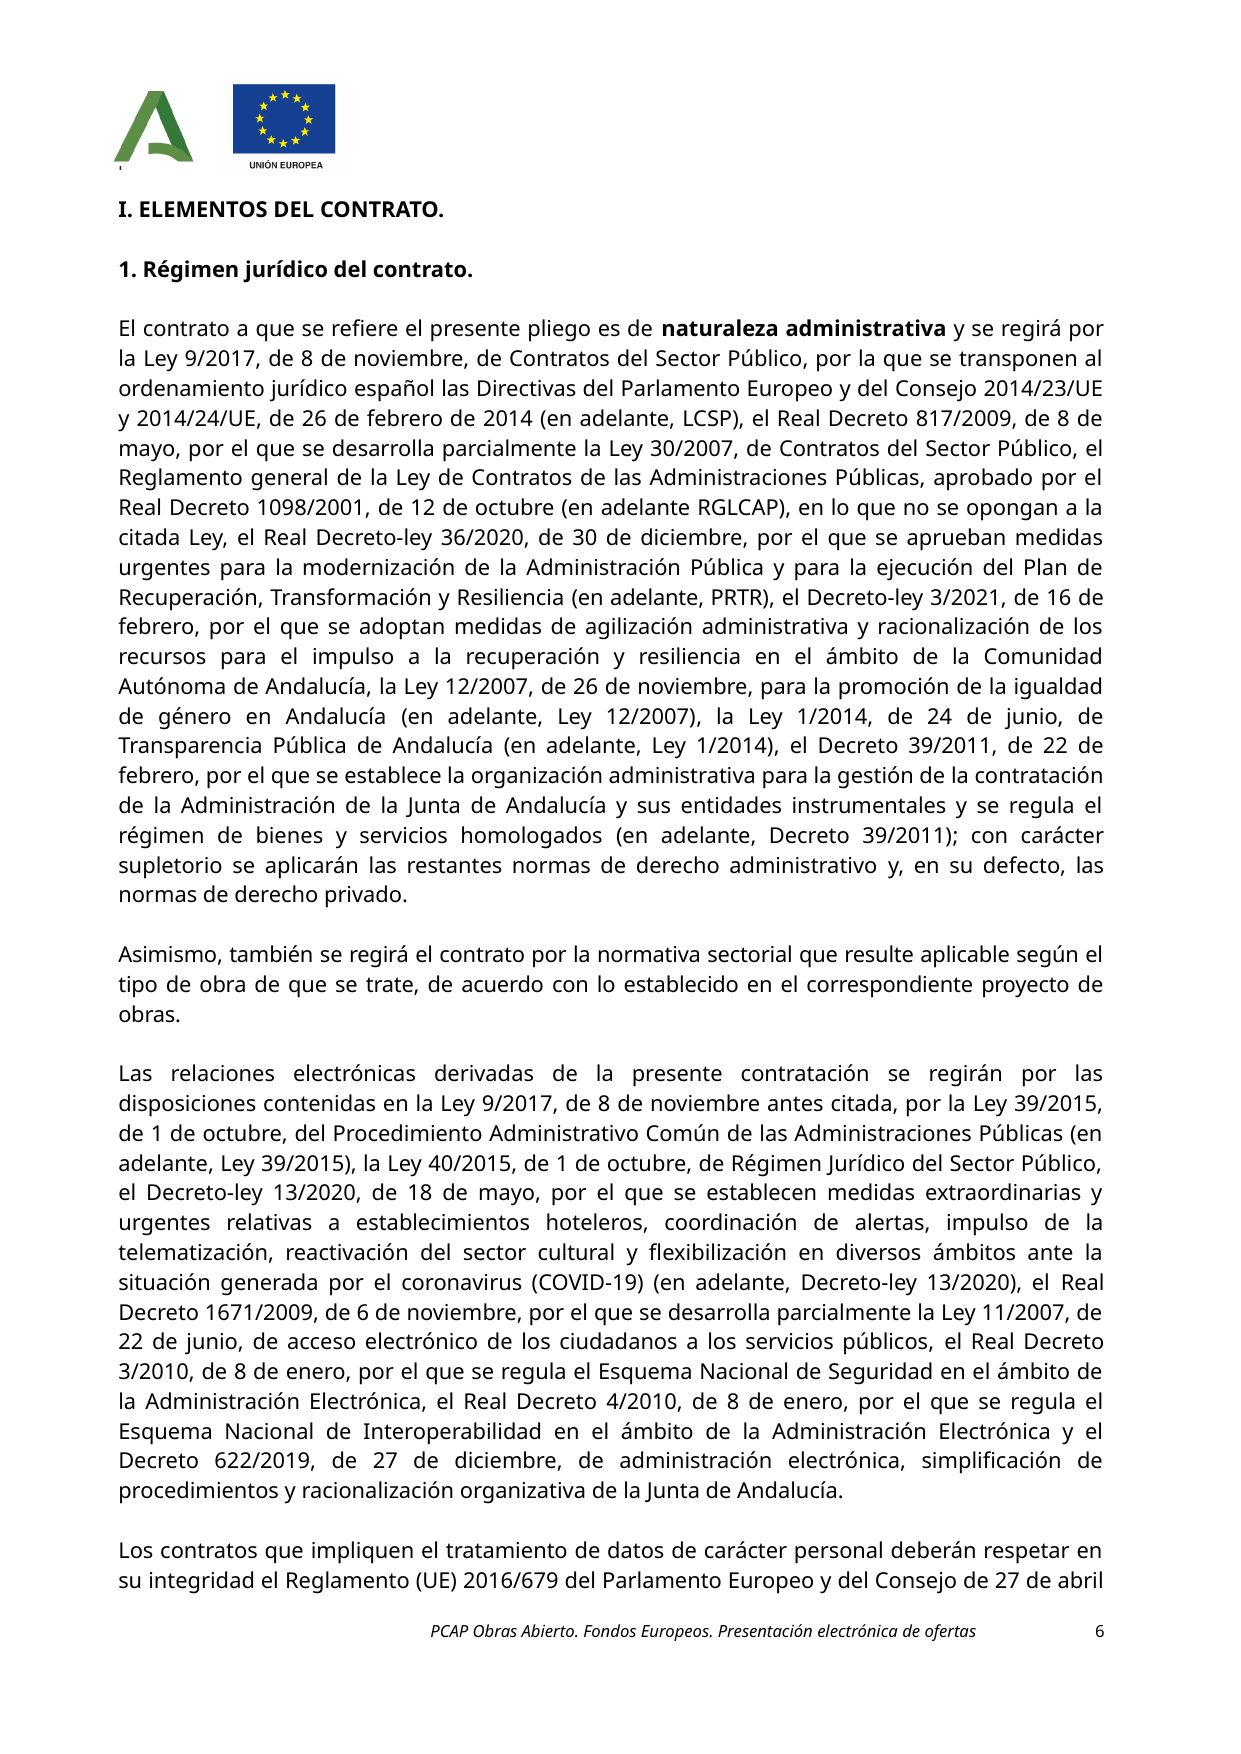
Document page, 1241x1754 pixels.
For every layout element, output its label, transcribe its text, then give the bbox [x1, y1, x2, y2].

text Los contratos que impliquen el tratamiento de datos de carácter personal deberán respetar en su integridad el Reglamento (UE) 2016/679 del Parlamento Europeo y del Consejo de 27 de abril [118, 1535, 1104, 1594]
text El contrato a que se refiere el presente pliego es de naturaleza administrativa y se regirá por la Ley 9/2017, de 8 de noviembre, de Contratos del Sector Público, por la que se transponen al ordenamiento jurídico español las Directivas del Parlamento Europeo y del Consejo 2014/23/UE y 2014/24/UE, de 26 de febrero de 2014 (en adelante, LCSP), el Real Decreto 817/2009, de 8 de mayo, por el que se desarrolla parcialmente la Ley 30/2007, de Contratos del Sector Público, el Reglamento general de la Ley de Contratos de las Administraciones Públicas, aprobado por el Real Decreto 1098/2001, de 12 de octubre (en adelante RGLCAP), en lo que no se opongan a la citada Ley, el Real Decreto-ley 36/2020, de 30 de diciembre, por el que se aprueban medidas urgentes para la modernización de la Administración Pública y para la ejecución del Plan de Recuperación, Transformación y Resiliencia (en adelante, PRTR), el Decreto-ley 3/2021, de 16 de febrero, por el que se adoptan medidas de agilización administrativa y racionalización de los recursos para el impulso a la recuperación y resiliencia en el ámbito de la Comunidad Autónoma de Andalucía, la Ley 12/2007, de 26 de noviembre, para la promoción de la igualdad de género en Andalucía (en adelante, Ley 12/2007), la Ley 1/2014, de 24 de junio, de Transparencia Pública de Andalucía (en adelante, Ley 1/2014), el Decreto 39/2011, de 22 de febrero, por el que se establece la organización administrativa para la gestión de la contratación de la Administración de la Junta de Andalucía y sus entidades instrumentales y se regula el régimen de bienes y servicios homologados (en adelante, Decreto 39/2011); con carácter supletorio se aplicarán las restantes normas de derecho administrativo y, en su defecto, las normas de derecho privado. [118, 313, 1104, 909]
text Asimismo, también se regirá el contrato por la normativa sectorial que resulte aplicable según el tipo de obra de que se trate, de acuerdo con lo establecido en el correspondiente proyecto de obras. [118, 939, 1104, 1028]
text 1. Régimen jurídico del contrato. [118, 254, 1104, 284]
picture [109, 86, 198, 166]
text I. ELEMENTOS DEL CONTRATO. [118, 194, 1104, 224]
text Las relaciones electrónicas derivadas de la presente contratación se regirán por las disposiciones contenidas en la Ley 9/2017, de 8 de noviembre antes citada, por la Ley 39/2015, de 1 de octubre, del Procedimiento Administrativo Común de las Administraciones Públicas (en adelante, Ley 39/2015), la Ley 40/2015, de 1 de octubre, de Régimen Jurídico del Sector Público, el Decreto-ley 13/2020, de 18 de mayo, por el que se establecen medidas extraordinarias y urgentes relativas a establecimientos hoteleros, coordinación de alertas, impulso de la telematización, reactivación del sector cultural y flexibilización en diversos ámbitos ante la situación generada por el coronavirus (COVID-19) (en adelante, Decreto-ley 13/2020), el Real Decreto 1671/2009, de 6 de noviembre, por el que se desarrolla parcialmente la Ley 11/2007, de 22 de junio, de acceso electrónico de los ciudadanos a los servicios públicos, el Real Decreto 3/2010, de 8 de enero, por el que se regula el Esquema Nacional de Seguridad en el ámbito de la Administración Electrónica, el Real Decreto 4/2010, de 8 de enero, por el que se regula el Esquema Nacional de Interoperabilidad en el ámbito de la Administración Electrónica y el Decreto 622/2019, de 27 de diciembre, de administración electrónica, simplificación de procedimientos y racionalización organizativa de la Junta de Andalucía. [118, 1058, 1104, 1505]
picture [221, 78, 347, 176]
